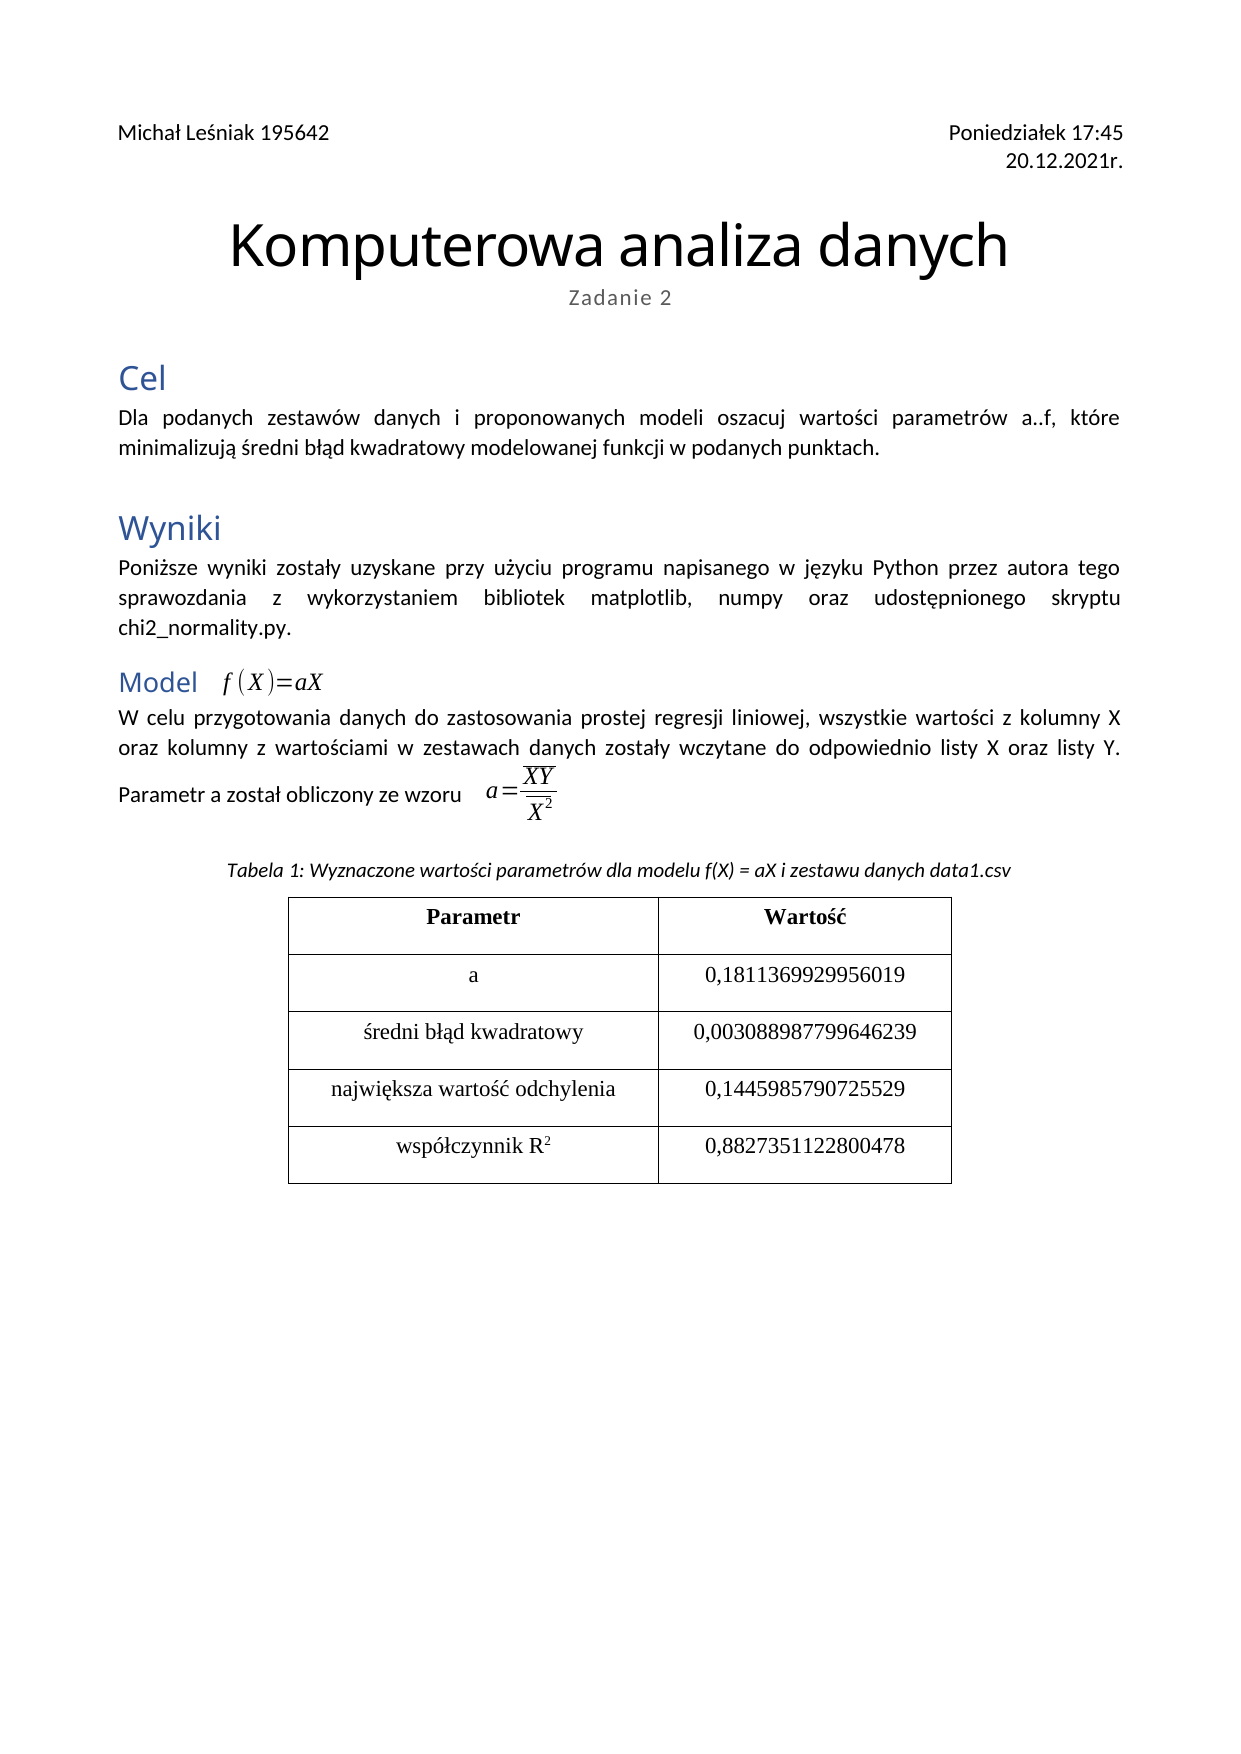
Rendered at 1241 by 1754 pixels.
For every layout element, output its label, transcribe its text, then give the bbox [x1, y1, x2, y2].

text Poniższe wyniki zostały uzyskane przy użyciu programu napisanego w języku Python przez autora tego sprawozdania z wykorzystaniem bibliotek matplotlib, numpy oraz udostępnionego skryptu chi2_normality.py. [118, 553, 1122, 641]
text Tabela 1: Wyznaczone wartości parametrów dla modelu f(X) = aX i zestawu danych data1.csv [118, 857, 1122, 882]
subtitle Zadanie 2 [118, 283, 1122, 311]
table_cell 0,1445985790725529 [659, 1070, 951, 1126]
table_header Parametr [289, 898, 658, 954]
text W celu przygotowania danych do zastosowania prostej regresji liniowej, wszystkie wartości z kolumny X oraz kolumny z wartościami w zestawach danych zostały wczytane do odpowiednio listy X oraz listy Y. Parametr a został obliczony ze wzoru [118, 703, 1122, 826]
title Komputerowa analiza danych [118, 204, 1122, 283]
table_cell największa wartość odchylenia [289, 1070, 658, 1126]
table_header Wartość [659, 898, 951, 954]
table_cell 0,8827351122800478 [659, 1127, 951, 1183]
subtitle Wyniki [118, 505, 1122, 550]
table_cell 0,003088987799646239 [659, 1012, 951, 1068]
subtitle Cel [118, 355, 1122, 400]
table_cell średni błąd kwadratowy [289, 1012, 658, 1068]
text Dla podanych zestawów danych i proponowanych modeli oszacuj wartości parametrów a..f, które minimalizują średni błąd kwadratowy modelowanej funkcji w podanych punktach. [118, 403, 1122, 461]
table_cell 0,1811369929956019 [659, 955, 951, 1011]
subtitle Model [118, 664, 1122, 701]
table_cell a [289, 955, 658, 1011]
table_cell współczynnik R2 [289, 1127, 658, 1183]
